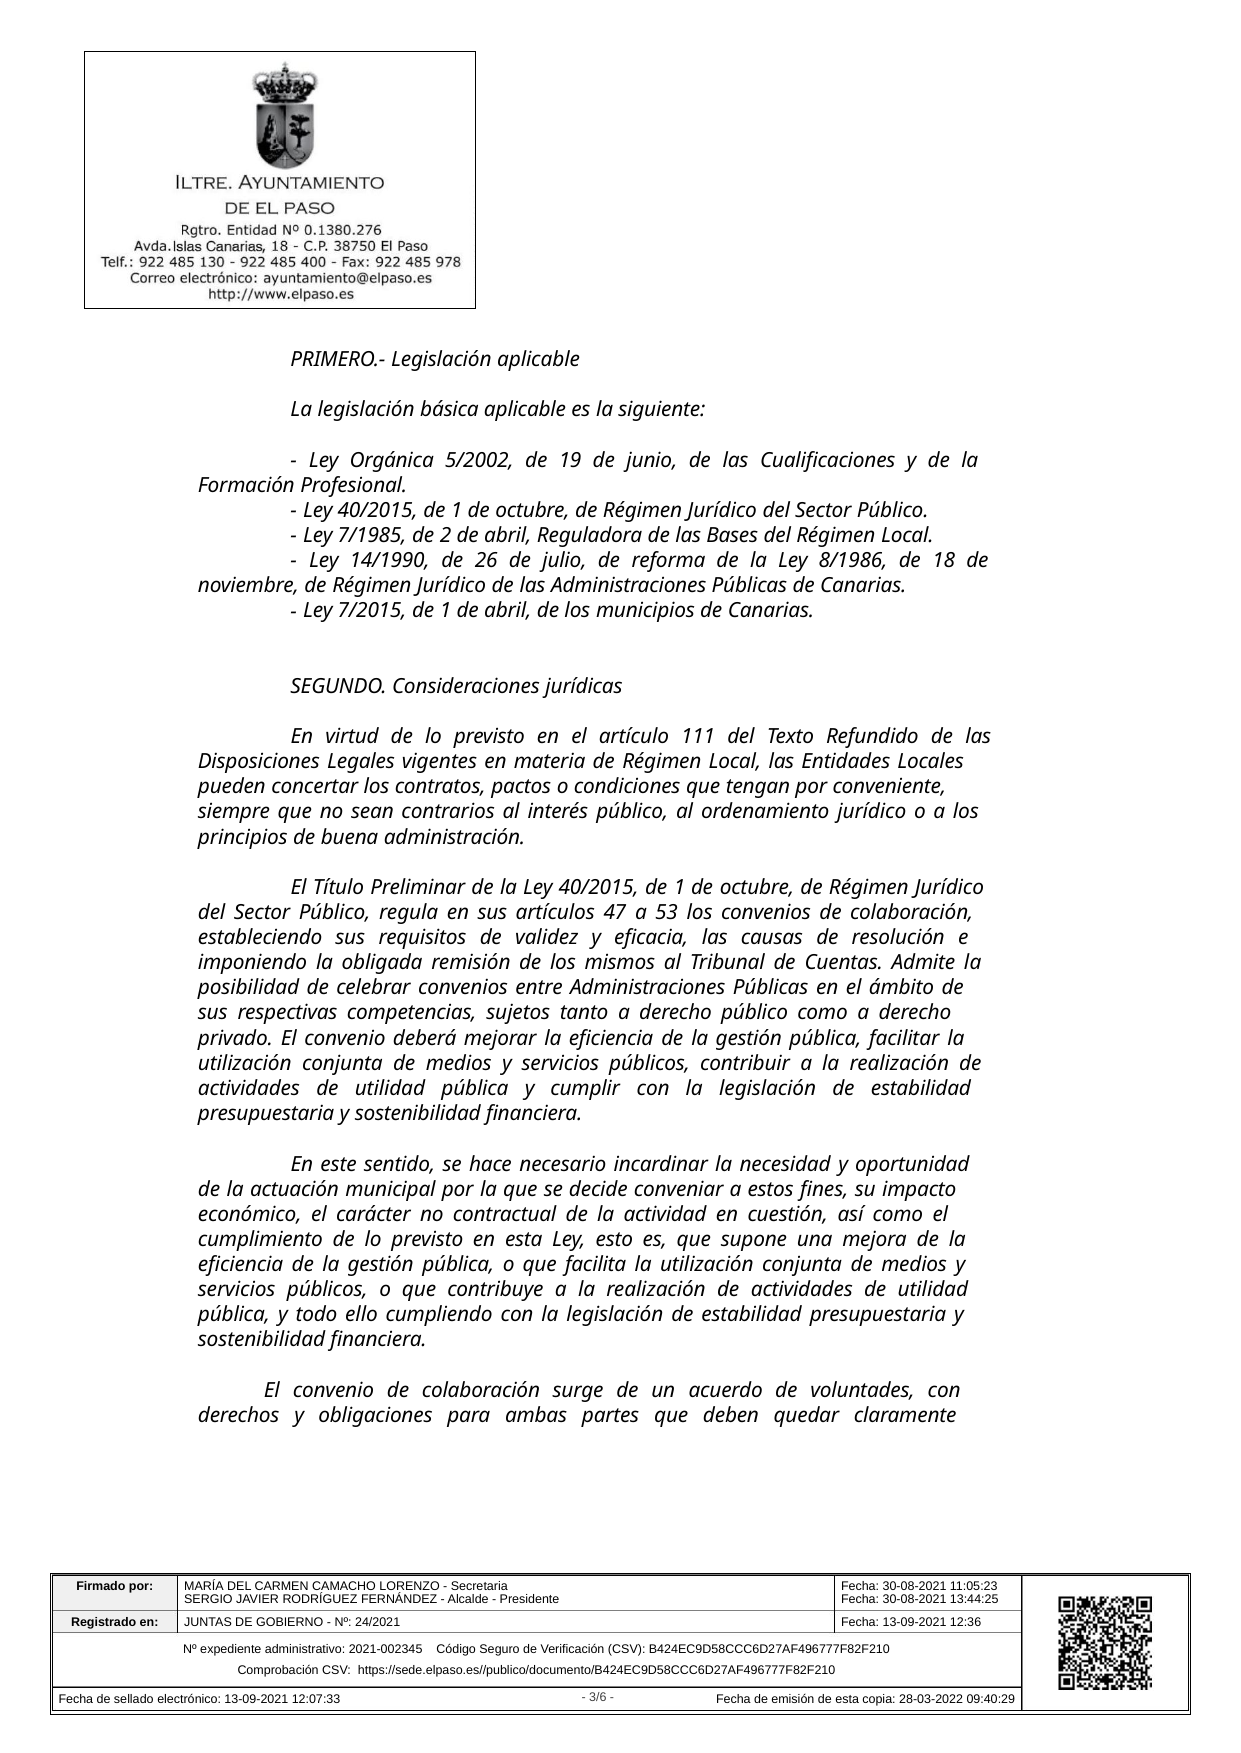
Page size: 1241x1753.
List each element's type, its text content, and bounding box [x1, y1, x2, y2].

text Nº expediente administrativo: 2021-002345 Código Seguro de Verificación (CSV): B424EC9D58CCC6D27AF496777F82F210 [183, 1642, 916, 1656]
text Fecha: 13-09-2021 12:36 [841, 1615, 1002, 1629]
text imponiendo la obligada remisión de los mismos al Tribunal de Cuentas. Admite la [198, 950, 1068, 975]
text económico, el carácter no contractual de la actividad en cuestión, así como el [198, 1201, 1068, 1226]
text derechos y obligaciones para ambas partes que deben quedar claramente [198, 1403, 1068, 1427]
text principios de buena administración. [198, 824, 1068, 849]
text Ley 40/2015, de 1 de octubre, de Régimen Jurídico del Sector Público. [303, 498, 1067, 522]
text Registrado en: [71, 1615, 177, 1629]
text - [290, 498, 303, 522]
text estableciendo sus requisitos de validez y eficacia, las causas de resolución e [198, 925, 1068, 949]
text Firmado por: [76, 1579, 172, 1593]
text noviembre, de Régimen Jurídico de las Administraciones Públicas de Canarias. [198, 573, 1007, 598]
text Comprobación CSV: https://sede.elpaso.es//publico/documento/B424EC9D58CCC6D27AF496777F82F210 [237, 1663, 916, 1677]
text Ley Orgánica 5/2002, de 19 de junio, de las Cualificaciones y de la [309, 448, 1068, 472]
text siempre que no sean contrarios al interés público, al ordenamiento jurídico o a los [198, 799, 1068, 824]
text posibilidad de celebrar convenios entre Administraciones Públicas en el ámbito de [198, 975, 1068, 1000]
text El Título Preliminar de la Ley 40/2015, de 1 de octubre, de Régimen Jurídico [290, 875, 1068, 899]
text En este sentido, se hace necesario incardinar la necesidad y oportunidad [290, 1151, 1068, 1176]
text cumplimiento de lo previsto en esta Ley, esto es, que supone una mejora de la [198, 1227, 1068, 1251]
text Fecha de sellado electrónico: 13-09-2021 12:07:33 [58, 1692, 365, 1706]
text actividades de utilidad pública y cumplir con la legislación de estabilidad [198, 1075, 1068, 1100]
text - [290, 548, 309, 572]
text de la actuación municipal por la que se decide conveniar a estos fines, su impacto [198, 1176, 1068, 1201]
text privado. El convenio deberá mejorar la eficiencia de la gestión pública, facilitar la [198, 1025, 1068, 1050]
text sostenibilidad financiera. [198, 1327, 1068, 1351]
text Disposiciones Legales vigentes en materia de Régimen Local, las Entidades Locales [198, 749, 1068, 773]
text - [290, 523, 303, 547]
text Fecha de emisión de esta copia: 28-03-2022 09:40:29 [716, 1692, 1040, 1706]
text Formación Profesional. [198, 473, 448, 497]
text - [290, 598, 322, 623]
text SEGUNDO. Consideraciones jurídicas [290, 674, 680, 698]
picture [85, 52, 475, 308]
text PRIMERO.- Legislación aplicable [290, 347, 633, 371]
picture [51, 1574, 1190, 1714]
text El convenio de colaboración surge de un acuerdo de voluntades, con [264, 1377, 1068, 1402]
text JUNTAS DE GOBIERNO - Nº: 24/2021 [184, 1615, 426, 1629]
text Ley 7/2015, de 1 de abril, de los municipios de Canarias. [322, 598, 1007, 623]
text Fecha: 30-08-2021 13:44:25 [841, 1593, 1022, 1607]
text En virtud de lo previsto en el artículo 111 del Texto Refundido de las [290, 724, 1068, 748]
text - [290, 448, 309, 472]
text eficiencia de la gestión pública, o que facilita la utilización conjunta de medios y [198, 1252, 1068, 1276]
text pueden concertar los contratos, pactos o condiciones que tengan por conveniente, [198, 774, 1068, 799]
text Fecha: 30-08-2021 11:05:23 [841, 1579, 1022, 1593]
text SERGIO JAVIER RODRÍGUEZ FERNÁNDEZ - Alcalde - Presidente [184, 1593, 586, 1607]
text utilización conjunta de medios y servicios públicos, contribuir a la realización de [198, 1050, 1068, 1075]
text Ley 7/1985, de 2 de abril, Reguladora de las Bases del Régimen Local. [303, 523, 1067, 547]
text presupuestaria y sostenibilidad financiera. [198, 1101, 1068, 1125]
text pública, y todo ello cumpliendo con la legislación de estabilidad presupuestaria y [198, 1302, 1068, 1326]
text del Sector Público, regula en sus artículos 47 a 53 los convenios de colaboración, [198, 900, 1068, 924]
text Ley 14/1990, de 26 de julio, de reforma de la Ley 8/1986, de 18 de [309, 548, 1067, 572]
text - 3/6 - [581, 1691, 633, 1705]
text MARÍA DEL CARMEN CAMACHO LORENZO - Secretaria [184, 1579, 586, 1593]
text sus respectivas competencias, sujetos tanto a derecho público como a derecho [198, 1000, 1068, 1025]
text La legislación básica aplicable es la siguiente: [290, 397, 773, 422]
text servicios públicos, o que contribuye a la realización de actividades de utilidad [198, 1277, 1068, 1301]
